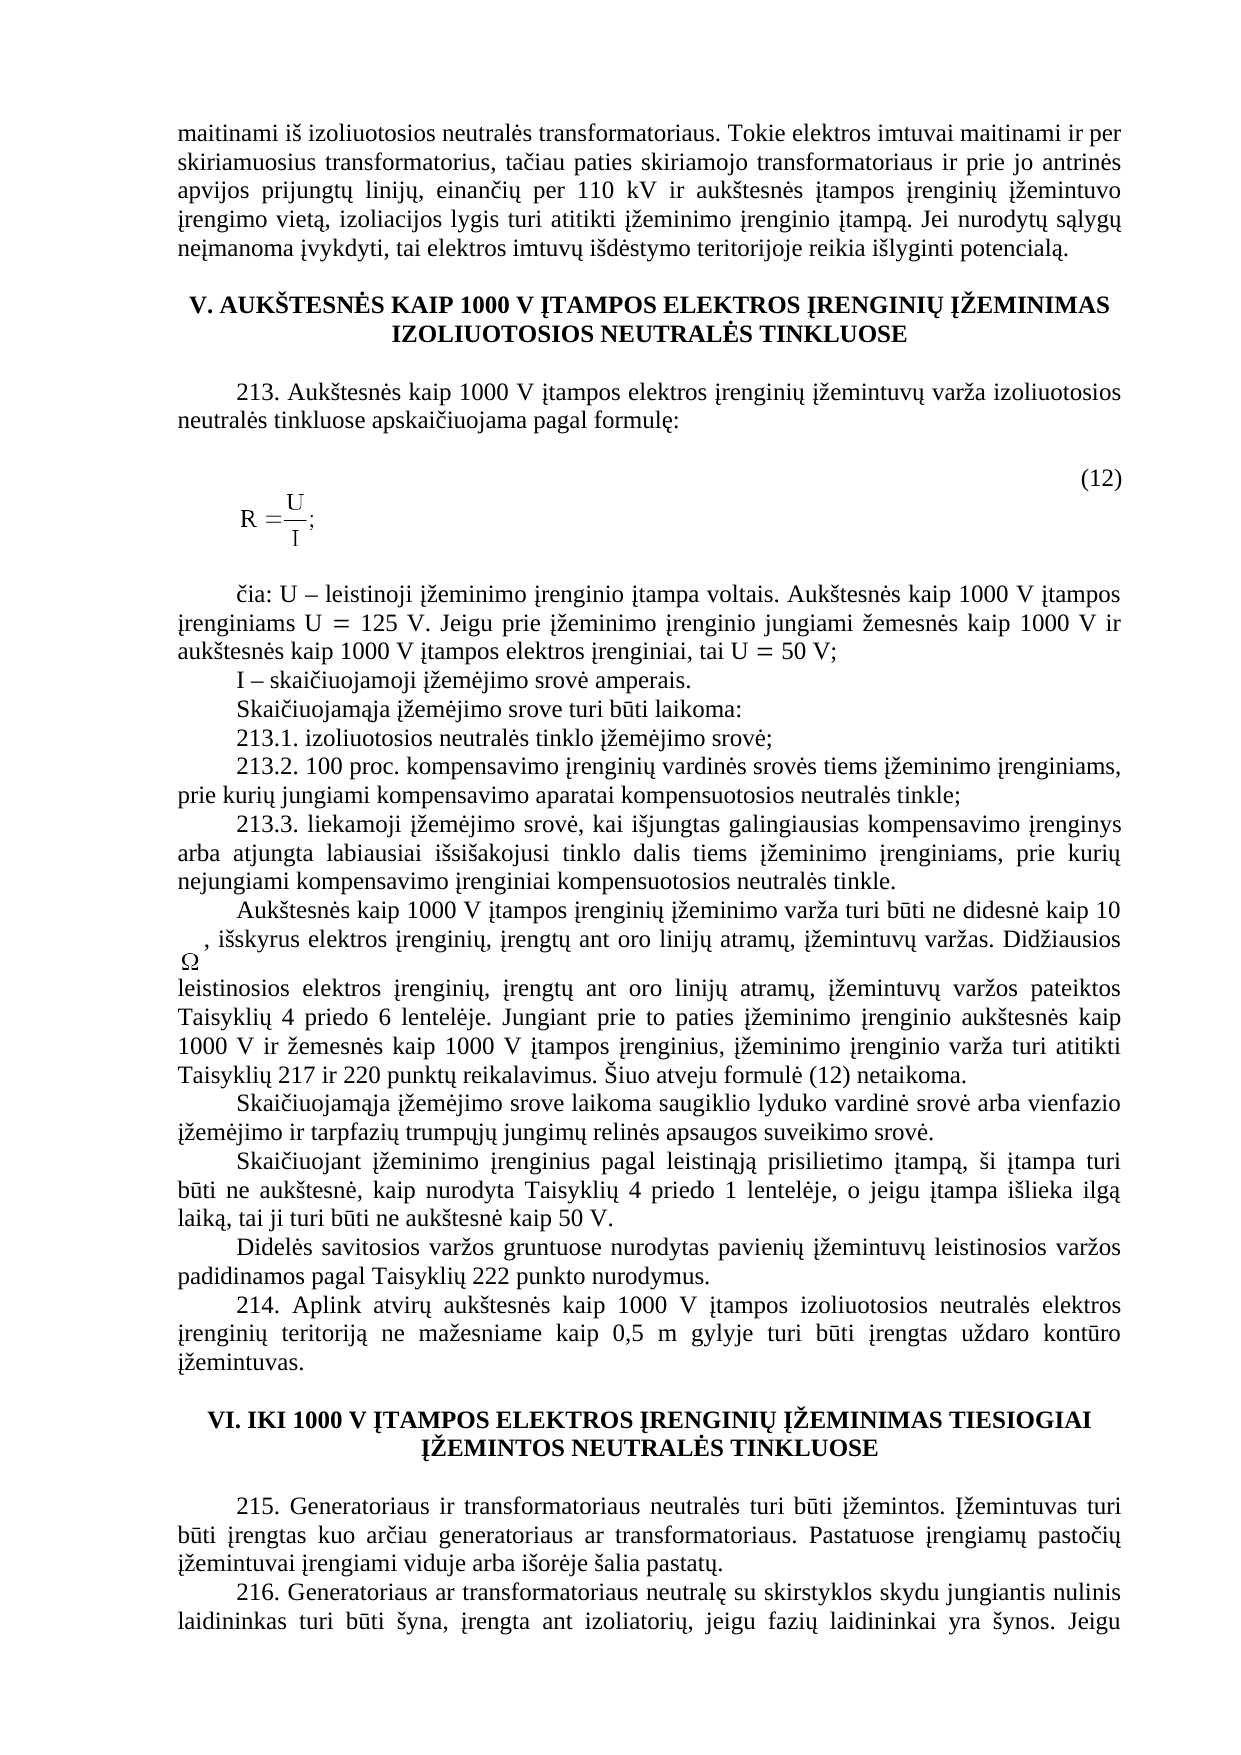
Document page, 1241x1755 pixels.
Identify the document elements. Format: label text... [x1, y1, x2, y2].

text 213.3. liekamoji įžemėjimo srovė, kai išjungtas galingiausias kompensavimo įrenginys arba atjungta labiausiai išsišakojusi tinklo dalis tiems įžeminimo įrenginiams, prie kurių nejungiami kompensavimo įrenginiai kompensuotosios neutralės tinkle. [177, 809, 1122, 895]
text I – skaičiuojamoji įžemėjimo srovė amperais. [177, 665, 1122, 694]
text čia: U – leistinoji įžeminimo įrenginio įtampa voltais. Aukštesnės kaip 1000 V įtampos įrenginiams U  125 V. Jeigu prie įžeminimo įrenginio jungiami žemesnės kaip 1000 V ir aukštesnės kaip 1000 V įtampos elektros įrenginiai, tai U  50 V; [177, 579, 1122, 665]
text Skaičiuojamąja įžemėjimo srove turi būti laikoma: [177, 694, 1122, 723]
text 213.2. 100 proc. kompensavimo įrenginių vardinės srovės tiems įžeminimo įrenginiams, prie kurių jungiami kompensavimo aparatai kompensuotosios neutralės tinkle; [177, 751, 1122, 809]
text 213.1. izoliuotosios neutralės tinklo įžemėjimo srovė; [177, 723, 1122, 751]
text V. AUKŠTESNĖS KAIP 1000 V ĮTAMPOS ELEKTROS ĮRENGINIŲ ĮŽEMINIMAS IZOLIUOTOSIOS NEUTRALĖS TINKLUOSE [177, 291, 1122, 348]
text Didelės savitosios varžos gruntuose nurodytas pavienių įžemintuvų leistinosios varžos padidinamos pagal Taisyklių 222 punkto nurodymus. [177, 1232, 1122, 1290]
text 216. Generatoriaus ar transformatoriaus neutralę su skirstyklos skydu jungiantis nulinis laidininkas turi būti šyna, įrengta ant izoliatorių, jeigu fazių laidininkai yra šynos. Jeigu [177, 1577, 1122, 1635]
text (12) [236, 463, 1122, 550]
text Skaičiuojant įžeminimo įrenginius pagal leistinąją prisilietimo įtampą, ši įtampa turi būti ne aukštesnė, kaip nurodyta Taisyklių 4 priedo 1 lentelėje, o jeigu įtampa išlieka ilgą laiką, tai ji turi būti ne aukštesnė kaip 50 V. [177, 1146, 1122, 1232]
text Skaičiuojamąja įžemėjimo srove laikoma saugiklio lyduko vardinė srovė arba vienfazio įžemėjimo ir tarpfazių trumpųjų jungimų relinės apsaugos suveikimo srovė. [177, 1088, 1122, 1146]
text maitinami iš izoliuotosios neutralės transformatoriaus. Tokie elektros imtuvai maitinami ir per skiriamuosius transformatorius, tačiau paties skiriamojo transformatoriaus ir prie jo antrinės apvijos prijungtų linijų, einančių per 110 kV ir aukštesnės įtampos įrenginių įžemintuvo įrengimo vietą, izoliacijos lygis turi atitikti įžeminimo įrenginio įtampą. Jei nurodytų sąlygų neįmanoma įvykdyti, tai elektros imtuvų išdėstymo teritorijoje reikia išlyginti potencialą. [177, 118, 1122, 262]
text 215. Generatoriaus ir transformatoriaus neutralės turi būti įžemintos. Įžemintuvas turi būti įrengtas kuo arčiau generatoriaus ar transformatoriaus. Pastatuose įrengiamų pastočių įžemintuvai įrengiami viduje arba išorėje šalia pastatų. [177, 1491, 1122, 1577]
text 213. Aukštesnės kaip 1000 V įtampos elektros įrenginių įžemintuvų varža izoliuotosios neutralės tinkluose apskaičiuojama pagal formulę: [177, 377, 1122, 434]
text VI. IKI 1000 V ĮTAMPOS ELEKTROS ĮRENGINIŲ ĮŽEMINIMAS TIESIOGIAI ĮŽEMINTOS NEUTRALĖS TINKLUOSE [177, 1405, 1122, 1462]
text Aukštesnės kaip 1000 V įtampos įrenginių įžeminimo varža turi būti ne didesnė kaip 10 , išskyrus elektros įrenginių, įrengtų ant oro linijų atramų, įžemintuvų varžas. Didžiausios leistinosios elektros įrenginių, įrengtų ant oro linijų atramų, įžemintuvų varžos pateiktos Taisyklių 4 priedo 6 lentelėje. Jungiant prie to paties įžeminimo įrenginio aukštesnės kaip 1000 V ir žemesnės kaip 1000 V įtampos įrenginius, įžeminimo įrenginio varža turi atitikti Taisyklių 217 ir 220 punktų reikalavimus. Šiuo atveju formulė (12) netaikoma. [177, 895, 1122, 1088]
text 214. Aplink atvirų aukštesnės kaip 1000 V įtampos izoliuotosios neutralės elektros įrenginių teritoriją ne mažesniame kaip 0,5 m gylyje turi būti įrengtas uždaro kontūro įžemintuvas. [177, 1290, 1122, 1376]
